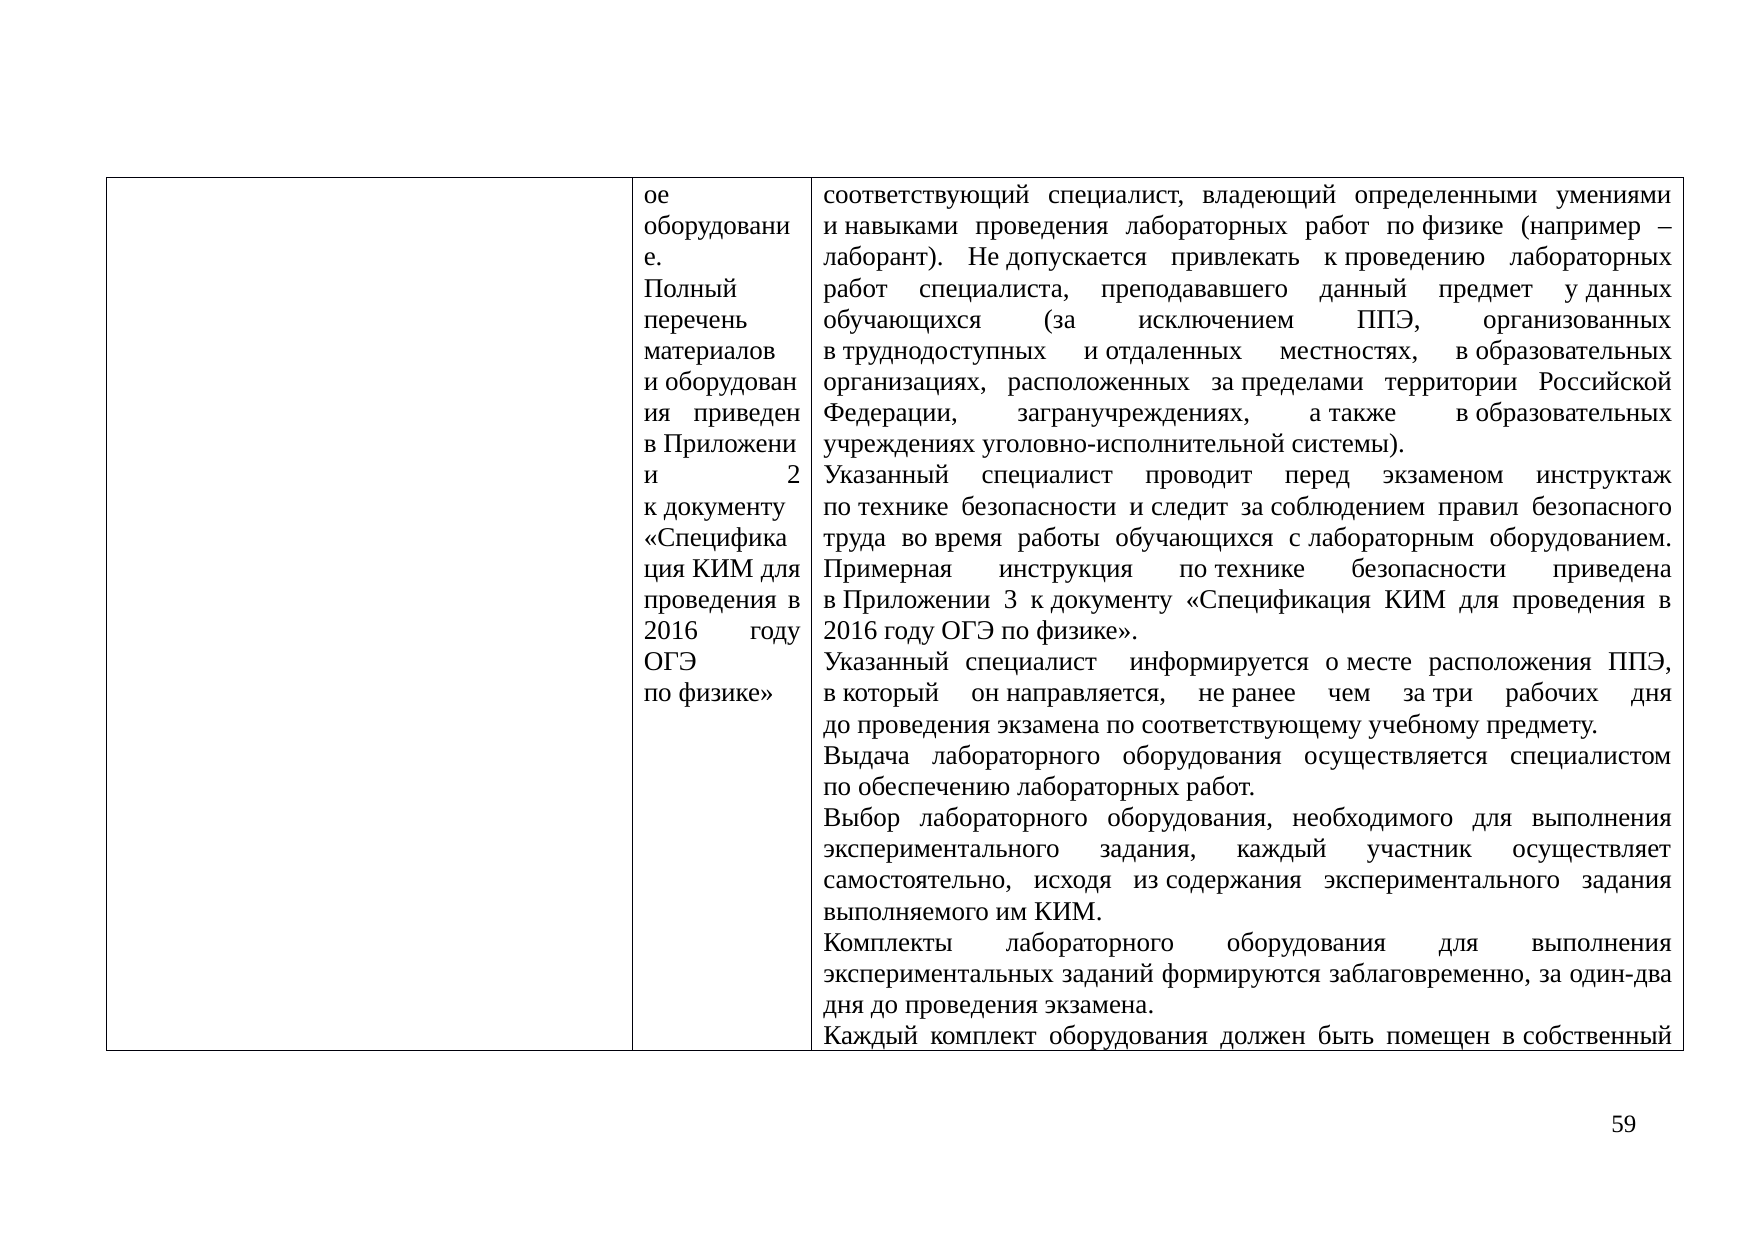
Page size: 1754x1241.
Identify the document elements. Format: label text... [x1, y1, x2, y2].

table_cell [107, 178, 632, 1050]
table_cell ое оборудование. Полный перечень материалов и оборудования приведен в Приложении 2 к документу «Спецификация КИМ для проведения в 2016 году ОГЭ по физике» [633, 178, 811, 1050]
table_cell соответствующий специалист, владеющий определенными умениями и навыками проведения лабораторных работ по физике (например – лаборант). Не допускается привлекать к проведению лабораторных работ специалиста, преподававшего данный предмет у данных обучающихся (за исключением ППЭ, организованных в труднодоступных и отдаленных местностях, в образовательных организациях, расположенных за пределами территории Российской Федерации, загранучреждениях, а также в образовательных учреждениях уголовно-исполнительной системы). Указанный специалист проводит перед экзаменом инструктаж по технике безопасности и следит за соблюдением правил безопасного труда во время работы обучающихся с лабораторным оборудованием. Примерная инструкция по технике безопасности приведена в Приложении 3 к документу «Спецификация КИМ для проведения в 2016 году ОГЭ по физике». Указанный специалист информируется о месте расположения ППЭ, в который он направляется, не ранее чем за три рабочих дня до проведения экзамена по соответствующему учебному предмету. Выдача лабораторного оборудования осуществляется специалистом по обеспечению лабораторных работ. Выбор лабораторного оборудования, необходимого для выполнения экспериментального задания, каждый участник осуществляет самостоятельно, исходя из содержания экспериментального задания выполняемого им КИМ. Комплекты лабораторного оборудования для выполнения экспериментальных заданий формируются заблаговременно, за один-два дня до проведения экзамена. Каждый комплект оборудования должен быть помещен в собственный [812, 178, 1683, 1050]
